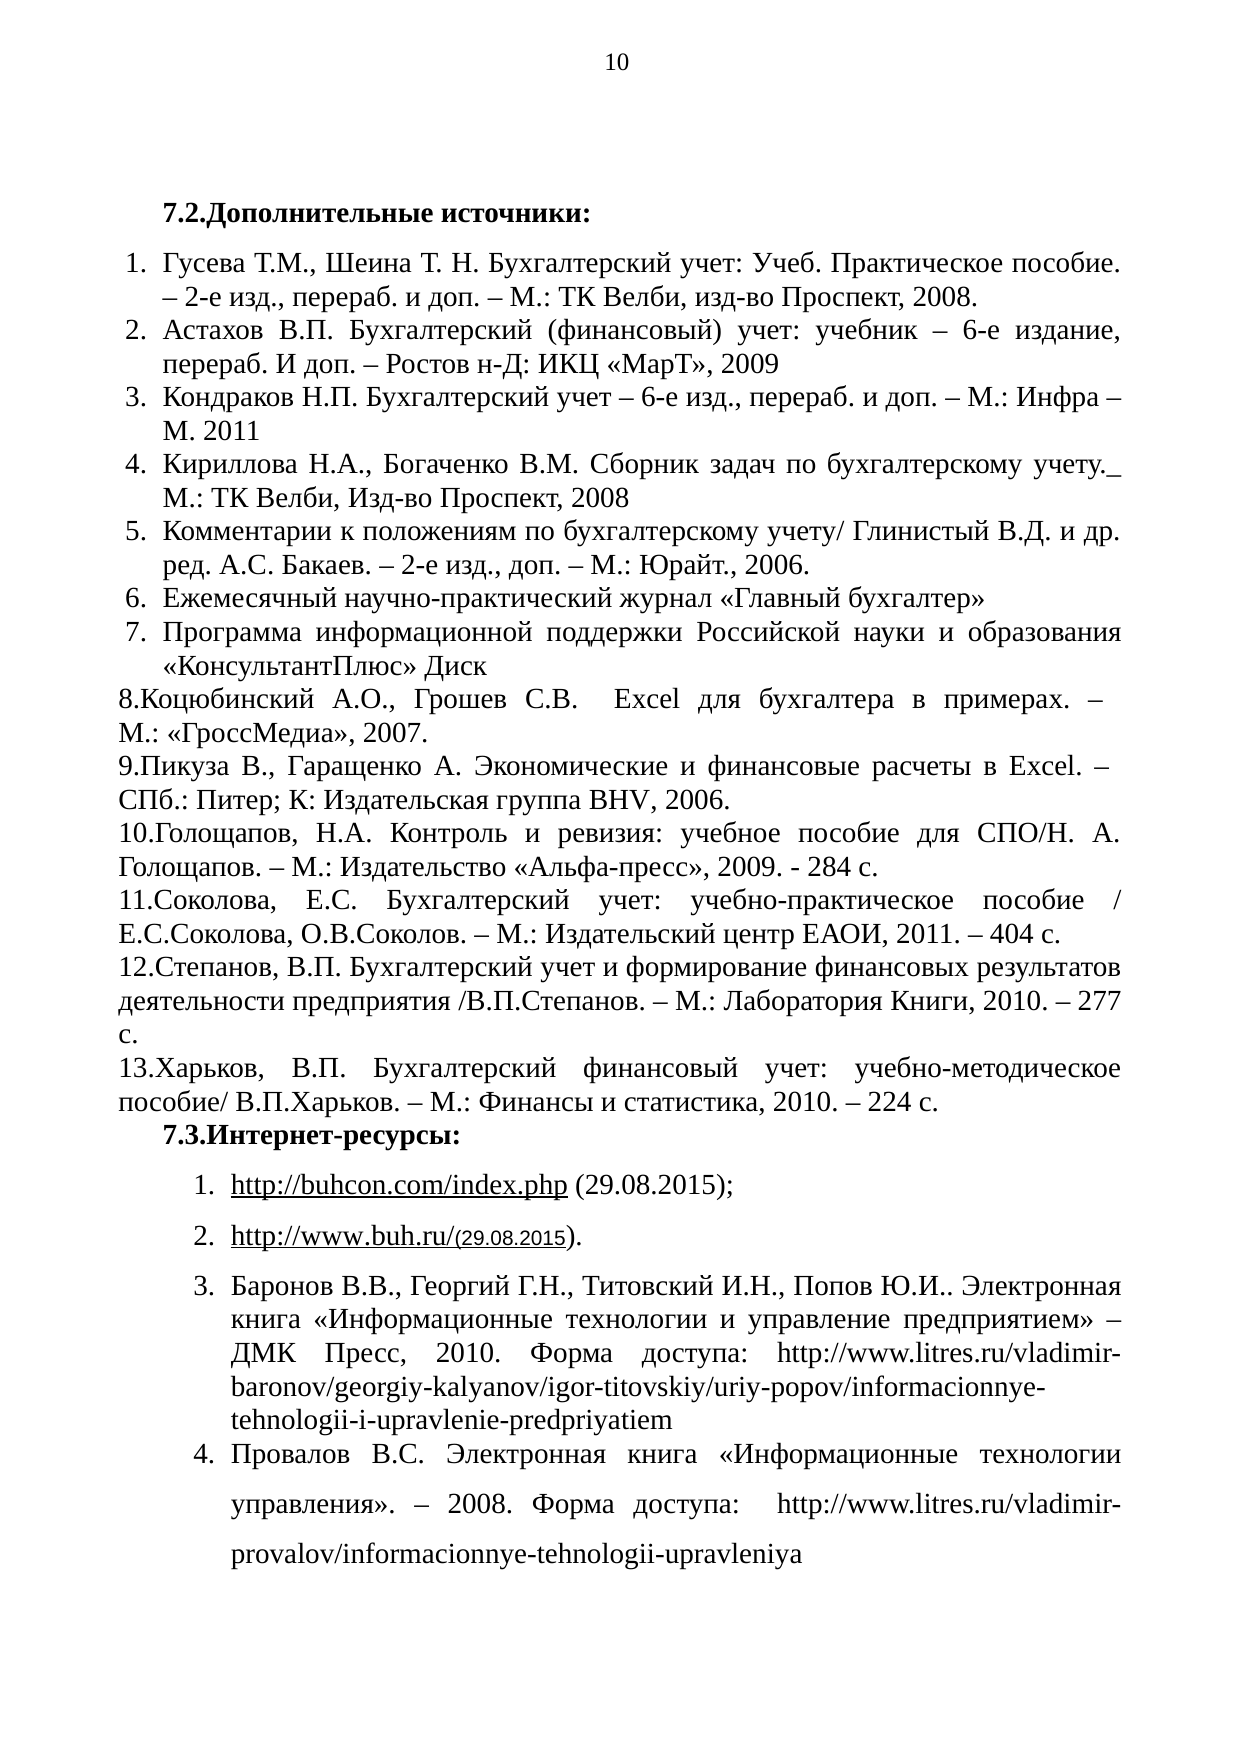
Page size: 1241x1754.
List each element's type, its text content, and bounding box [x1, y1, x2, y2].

list Провалов В.С. Электронная книга «Информационные технологии управления». – 2008. Форма доступа: http://www.litres.ru/vladimir-provalov/informacionnye-tehnologii-upravleniya [193, 1436, 1122, 1570]
list Астахов В.П. Бухгалтерский (финансовый) учет: учебник – 6-е издание, перераб. И доп. – Ростов н-Д: ИКЦ «МарТ», 2009 [125, 312, 1122, 379]
list Кондраков Н.П. Бухгалтерский учет – 6-е изд., перераб. и доп. – М.: Инфра – М. 2011 [125, 379, 1122, 446]
list 10.Голощапов, Н.А. Контроль и ревизия: учебное пособие для СПО/Н. А. Голощапов. – М.: Издательство «Альфа-пресс», 2009. - 284 с. [118, 815, 1122, 882]
list 12.Степанов, В.П. Бухгалтерский учет и формирование финансовых результатов деятельности предприятия /В.П.Степанов. – М.: Лаборатория Книги, 2010. – 277 с. [118, 949, 1122, 1050]
list 7.2.Дополнительные источники: [118, 195, 1122, 228]
list Кириллова Н.А., Богаченко В.М. Сборник задач по бухгалтерскому учету._ М.: ТК Велби, Изд-во Проспект, 2008 [125, 446, 1122, 513]
list 9.Пикуза В., Гаращенко А. Экономические и финансовые расчеты в Excel. – СПб.: Питер; К: Издательская группа BHV, 2006. [118, 748, 1122, 815]
list Комментарии к положениям по бухгалтерскому учету/ Глинистый В.Д. и др. ред. А.С. Бакаев. – 2-е изд., доп. – М.: Юрайт., 2006. [125, 513, 1122, 581]
list http://www.buh.ru/(29.08.2015). [193, 1218, 1122, 1251]
list Ежемесячный научно-практический журнал «Главный бухгалтер» [125, 581, 1122, 614]
list http://buhcon.com/index.php (29.08.2015); [193, 1167, 1122, 1201]
list 7.3.Интернет-ресурсы: [118, 1117, 1122, 1151]
list 11.Соколова, Е.С. Бухгалтерский учет: учебно-практическое пособие / Е.С.Соколова, О.В.Соколов. – М.: Издательский центр ЕАОИ, 2011. – 404 с. [118, 882, 1122, 949]
list 13.Харьков, В.П. Бухгалтерский финансовый учет: учебно-методическое пособие/ В.П.Харьков. – М.: Финансы и статистика, 2010. – 224 с. [118, 1050, 1122, 1117]
list Программа информационной поддержки Российской науки и образования «КонсультантПлюс» Диск [125, 614, 1122, 681]
list 8.Коцюбинский А.О., Грошев С.В. Excel для бухгалтера в примерах. – М.: «ГроссМедиа», 2007. [118, 681, 1122, 748]
list Баронов В.В., Георгий Г.Н., Титовский И.Н., Попов Ю.И.. Электронная книга «Информационные технологии и управление предприятием» – ДМК Пресс, 2010. Форма доступа: http://www.litres.ru/vladimir-baronov/georgiy-kalyanov/igor-titovskiy/uriy-popov/informacionnye-tehnologii-i-upravlenie-predpriyatiem [193, 1268, 1122, 1436]
list Гусева Т.М., Шеина Т. Н. Бухгалтерский учет: Учеб. Практическое пособие. – 2-е изд., перераб. и доп. – М.: ТК Велби, изд-во Проспект, 2008. [125, 245, 1122, 312]
